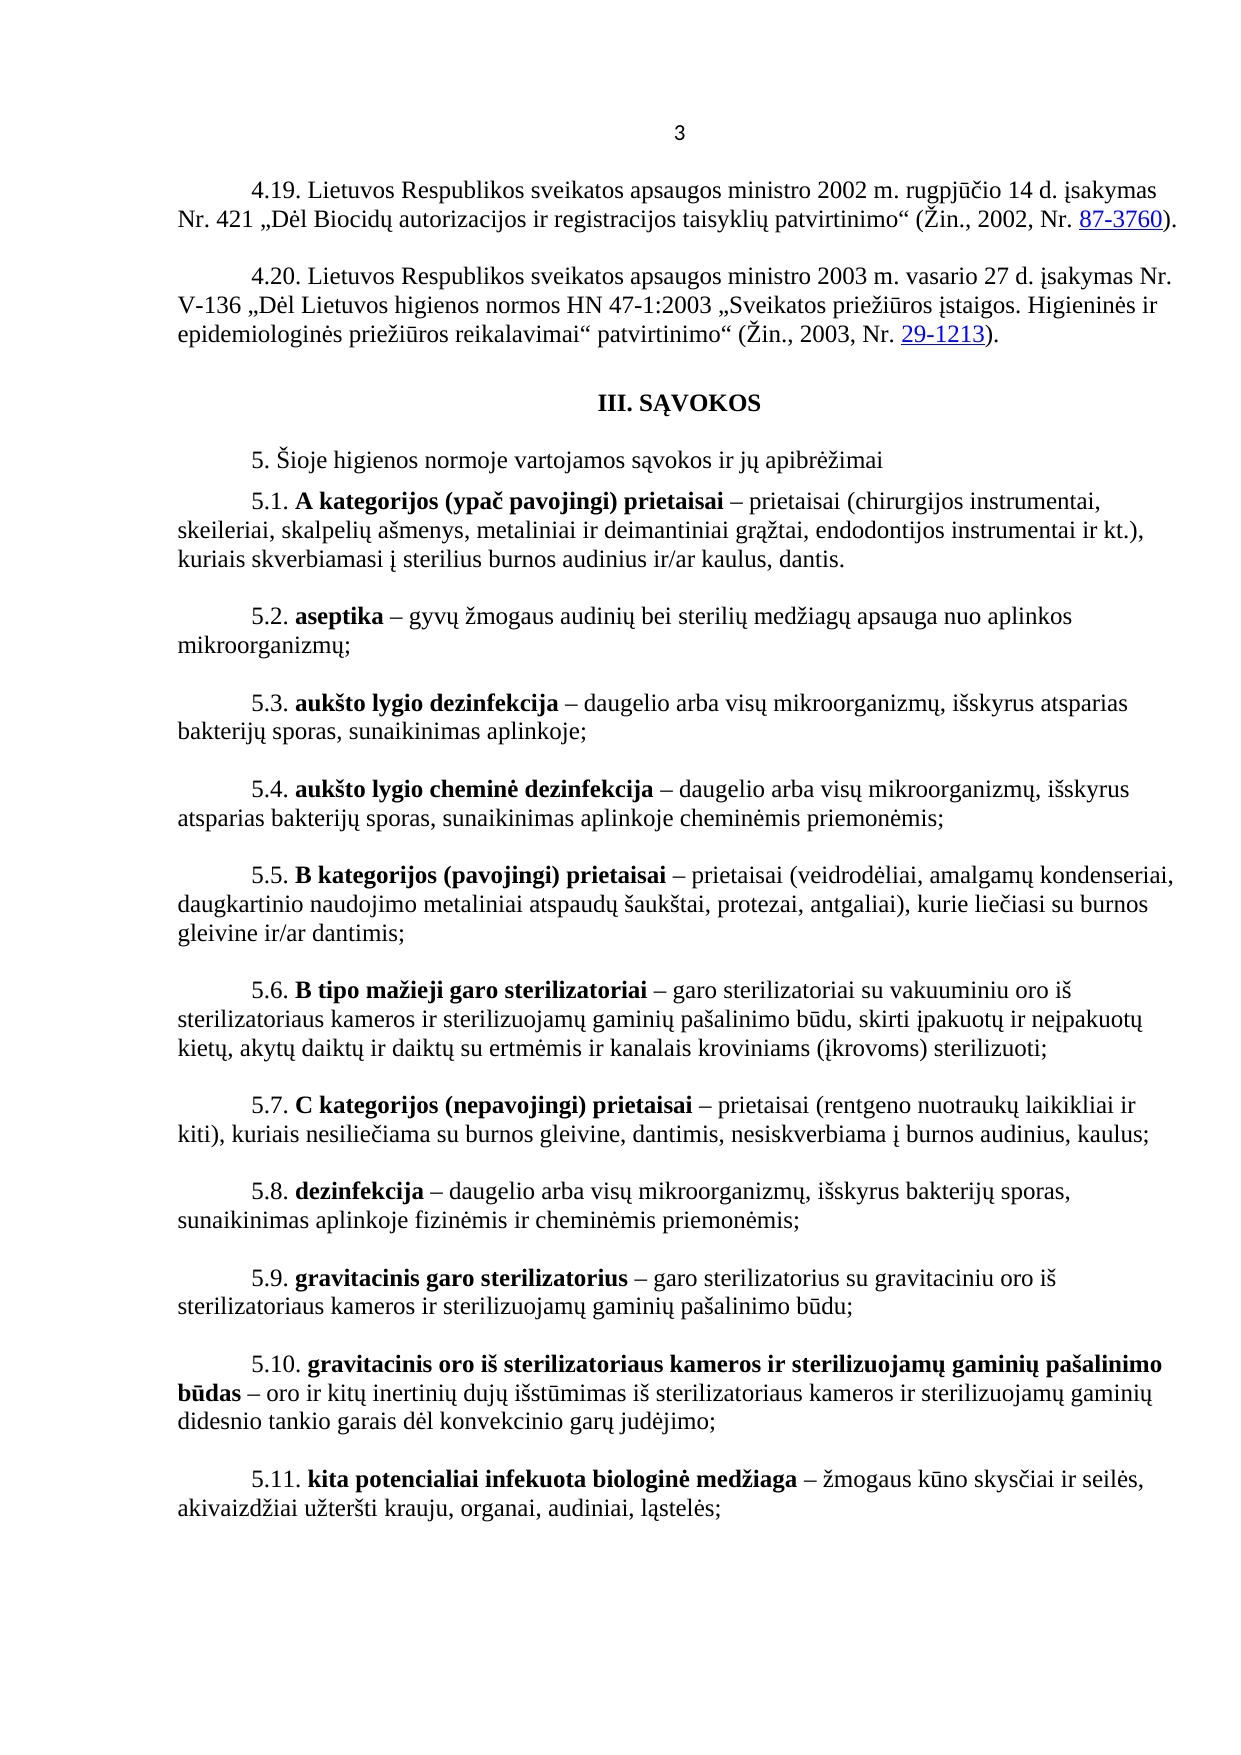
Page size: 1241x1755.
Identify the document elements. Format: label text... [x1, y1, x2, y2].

text 4.20. Lietuvos Respublikos sveikatos apsaugos ministro 2003 m. vasario 27 d. įsakymas Nr. V-136 „Dėl Lietuvos higienos normos HN 47-1:2003 „Sveikatos priežiūros įstaigos. Higieninės ir epidemiologinės priežiūros reikalavimai“ patvirtinimo“ (Žin., 2003, Nr. 29-1213). [177, 261, 1181, 347]
text 5.7. C kategorijos (nepavojingi) prietaisai – prietaisai (rentgeno nuotraukų laikikliai ir kiti), kuriais nesiliečiama su burnos gleivine, dantimis, nesiskverbiama į burnos audinius, kaulus; [177, 1090, 1181, 1148]
text III. SĄVOKOS [177, 388, 1181, 417]
text 5.6. B tipo mažieji garo sterilizatoriai – garo sterilizatoriai su vakuuminiu oro iš sterilizatoriaus kameros ir sterilizuojamų gaminių pašalinimo būdu, skirti įpakuotų ir neįpakuotų kietų, akytų daiktų ir daiktų su ertmėmis ir kanalais kroviniams (įkrovoms) sterilizuoti; [177, 975, 1181, 1061]
text 5.11. kita potencialiai infekuota biologinė medžiaga – žmogaus kūno skysčiai ir seilės, akivaizdžiai užteršti krauju, organai, audiniai, ląstelės; [177, 1464, 1181, 1521]
text 5.9. gravitacinis garo sterilizatorius – garo sterilizatorius su gravitaciniu oro iš sterilizatoriaus kameros ir sterilizuojamų gaminių pašalinimo būdu; [177, 1263, 1181, 1320]
text 5. Šioje higienos normoje vartojamos sąvokos ir jų apibrėžimai [177, 446, 1181, 474]
text 5.3. aukšto lygio dezinfekcija – daugelio arba visų mikroorganizmų, išskyrus atsparias bakterijų sporas, sunaikinimas aplinkoje; [177, 688, 1181, 745]
text 5.2. aseptika – gyvų žmogaus audinių bei sterilių medžiagų apsauga nuo aplinkos mikroorganizmų; [177, 601, 1181, 659]
text 5.1. A kategorijos (ypač pavojingi) prietaisai – prietaisai (chirurgijos instrumentai, skeileriai, skalpelių ašmenys, metaliniai ir deimantiniai grąžtai, endodontijos instrumentai ir kt.), kuriais skverbiamasi į sterilius burnos audinius ir/ar kaulus, dantis. [177, 486, 1181, 573]
text 5.4. aukšto lygio cheminė dezinfekcija – daugelio arba visų mikroorganizmų, išskyrus atsparias bakterijų sporas, sunaikinimas aplinkoje cheminėmis priemonėmis; [177, 774, 1181, 831]
text 4.19. Lietuvos Respublikos sveikatos apsaugos ministro 2002 m. rugpjūčio 14 d. įsakymas Nr. 421 „Dėl Biocidų autorizacijos ir registracijos taisyklių patvirtinimo“ (Žin., 2002, Nr. 87-3760). [177, 175, 1181, 232]
text 5.8. dezinfekcija – daugelio arba visų mikroorganizmų, išskyrus bakterijų sporas, sunaikinimas aplinkoje fizinėmis ir cheminėmis priemonėmis; [177, 1176, 1181, 1234]
text 5.10. gravitacinis oro iš sterilizatoriaus kameros ir sterilizuojamų gaminių pašalinimo būdas – oro ir kitų inertinių dujų išstūmimas iš sterilizatoriaus kameros ir sterilizuojamų gaminių didesnio tankio garais dėl konvekcinio garų judėjimo; [177, 1349, 1181, 1435]
text 5.5. B kategorijos (pavojingi) prietaisai – prietaisai (veidrodėliai, amalgamų kondenseriai, daugkartinio naudojimo metaliniai atspaudų šaukštai, protezai, antgaliai), kurie liečiasi su burnos gleivine ir/ar dantimis; [177, 860, 1181, 946]
